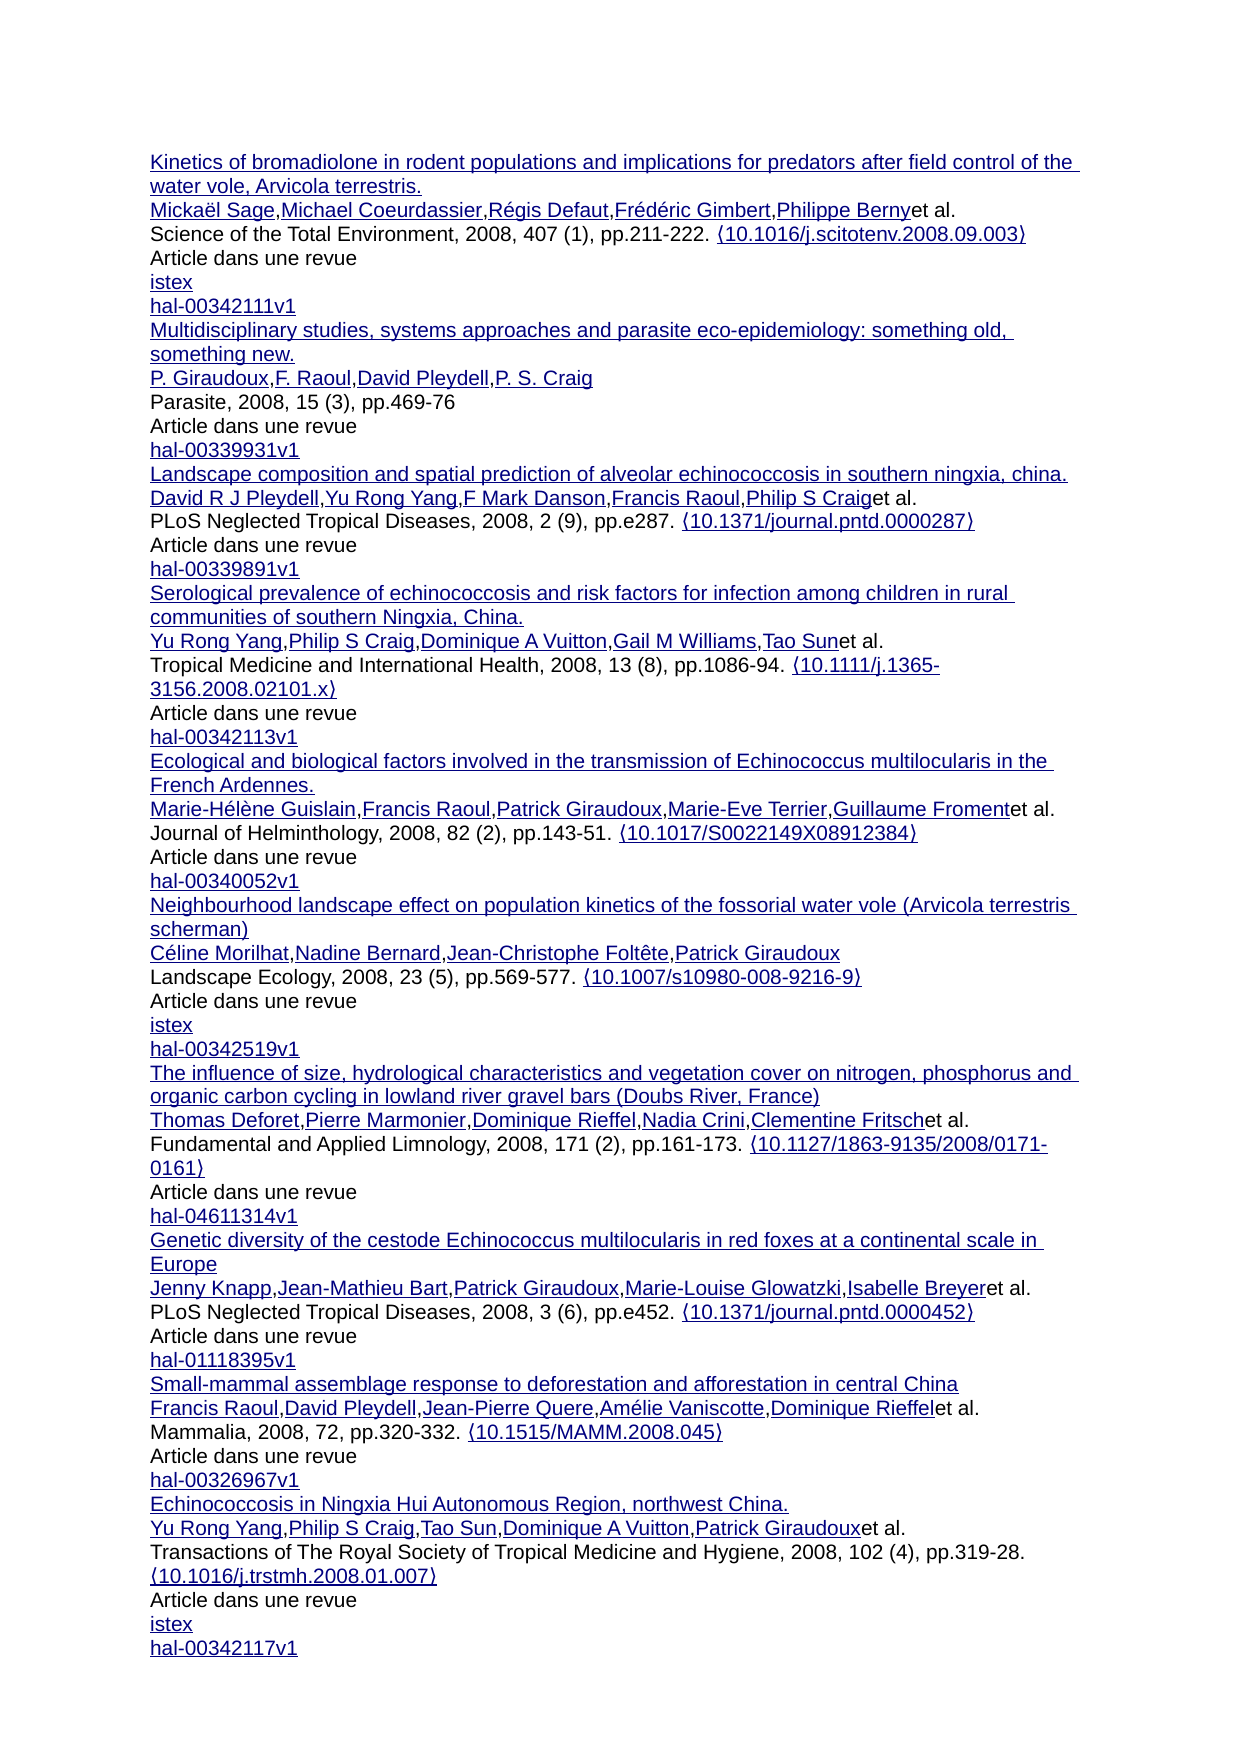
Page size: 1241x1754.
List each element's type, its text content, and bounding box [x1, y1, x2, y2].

table_cell Genetic diversity of the cestode Echinococcus multilocularis in red foxes at a continental scale in Europe Jenny Knapp,Jean-Mathieu Bart,Patrick Giraudoux,Marie-Louise Glowatzki,Isabelle Breyeret al. PLoS Neglected Tropical Diseases, 2008, 3 (6), pp.e452. ⟨10.1371/journal.pntd.0000452⟩ Article dans une revue hal-01118395v1 [150, 1228, 1090, 1372]
table_cell Small-mammal assemblage response to deforestation and afforestation in central China Francis Raoul,David Pleydell,Jean-Pierre Quere,Amélie Vaniscotte,Dominique Rieffelet al. Mammalia, 2008, 72, pp.320-332. ⟨10.1515/MAMM.2008.045⟩ Article dans une revue hal-00326967v1 [150, 1372, 1090, 1492]
table_cell Multidisciplinary studies, systems approaches and parasite eco-epidemiology: something old, something new. P. Giraudoux,F. Raoul,David Pleydell,P. S. Craig Parasite, 2008, 15 (3), pp.469-76 Article dans une revue hal-00339931v1 [150, 318, 1090, 461]
table_cell Echinococcosis in Ningxia Hui Autonomous Region, northwest China. Yu Rong Yang,Philip S Craig,Tao Sun,Dominique A Vuitton,Patrick Giraudouxet al. Transactions of The Royal Society of Tropical Medicine and Hygiene, 2008, 102 (4), pp.319-28. ⟨10.1016/j.trstmh.2008.01.007⟩ Article dans une revue istex hal-00342117v1 [150, 1492, 1090, 1659]
table_cell Kinetics of bromadiolone in rodent populations and implications for predators after field control of the water vole, Arvicola terrestris. Mickaël Sage,Michael Coeurdassier,Régis Defaut,Frédéric Gimbert,Philippe Bernyet al. Science of the Total Environment, 2008, 407 (1), pp.211-222. ⟨10.1016/j.scitotenv.2008.09.003⟩ Article dans une revue istex hal-00342111v1 [150, 150, 1090, 318]
table_cell Landscape composition and spatial prediction of alveolar echinococcosis in southern ningxia, china. David R J Pleydell,Yu Rong Yang,F Mark Danson,Francis Raoul,Philip S Craiget al. PLoS Neglected Tropical Diseases, 2008, 2 (9), pp.e287. ⟨10.1371/journal.pntd.0000287⟩ Article dans une revue hal-00339891v1 [150, 461, 1090, 581]
table_cell Serological prevalence of echinococcosis and risk factors for infection among children in rural communities of southern Ningxia, China. Yu Rong Yang,Philip S Craig,Dominique A Vuitton,Gail M Williams,Tao Sunet al. Tropical Medicine and International Health, 2008, 13 (8), pp.1086-94. ⟨10.1111/j.1365-3156.2008.02101.x⟩ Article dans une revue hal-00342113v1 [150, 581, 1090, 749]
table_cell The influence of size, hydrological characteristics and vegetation cover on nitrogen, phosphorus and organic carbon cycling in lowland river gravel bars (Doubs River, France) Thomas Deforet,Pierre Marmonier,Dominique Rieffel,Nadia Crini,Clementine Fritschet al. Fundamental and Applied Limnology, 2008, 171 (2), pp.161-173. ⟨10.1127/1863-9135/2008/0171-0161⟩ Article dans une revue hal-04611314v1 [150, 1060, 1090, 1228]
table_cell Ecological and biological factors involved in the transmission of Echinococcus multilocularis in the French Ardennes. Marie-Hélène Guislain,Francis Raoul,Patrick Giraudoux,Marie-Eve Terrier,Guillaume Fromentet al. Journal of Helminthology, 2008, 82 (2), pp.143-51. ⟨10.1017/S0022149X08912384⟩ Article dans une revue hal-00340052v1 [150, 749, 1090, 893]
table_cell Neighbourhood landscape effect on population kinetics of the fossorial water vole (Arvicola terrestris scherman) Céline Morilhat,Nadine Bernard,Jean-Christophe Foltête,Patrick Giraudoux Landscape Ecology, 2008, 23 (5), pp.569-577. ⟨10.1007/s10980-008-9216-9⟩ Article dans une revue istex hal-00342519v1 [150, 893, 1090, 1060]
